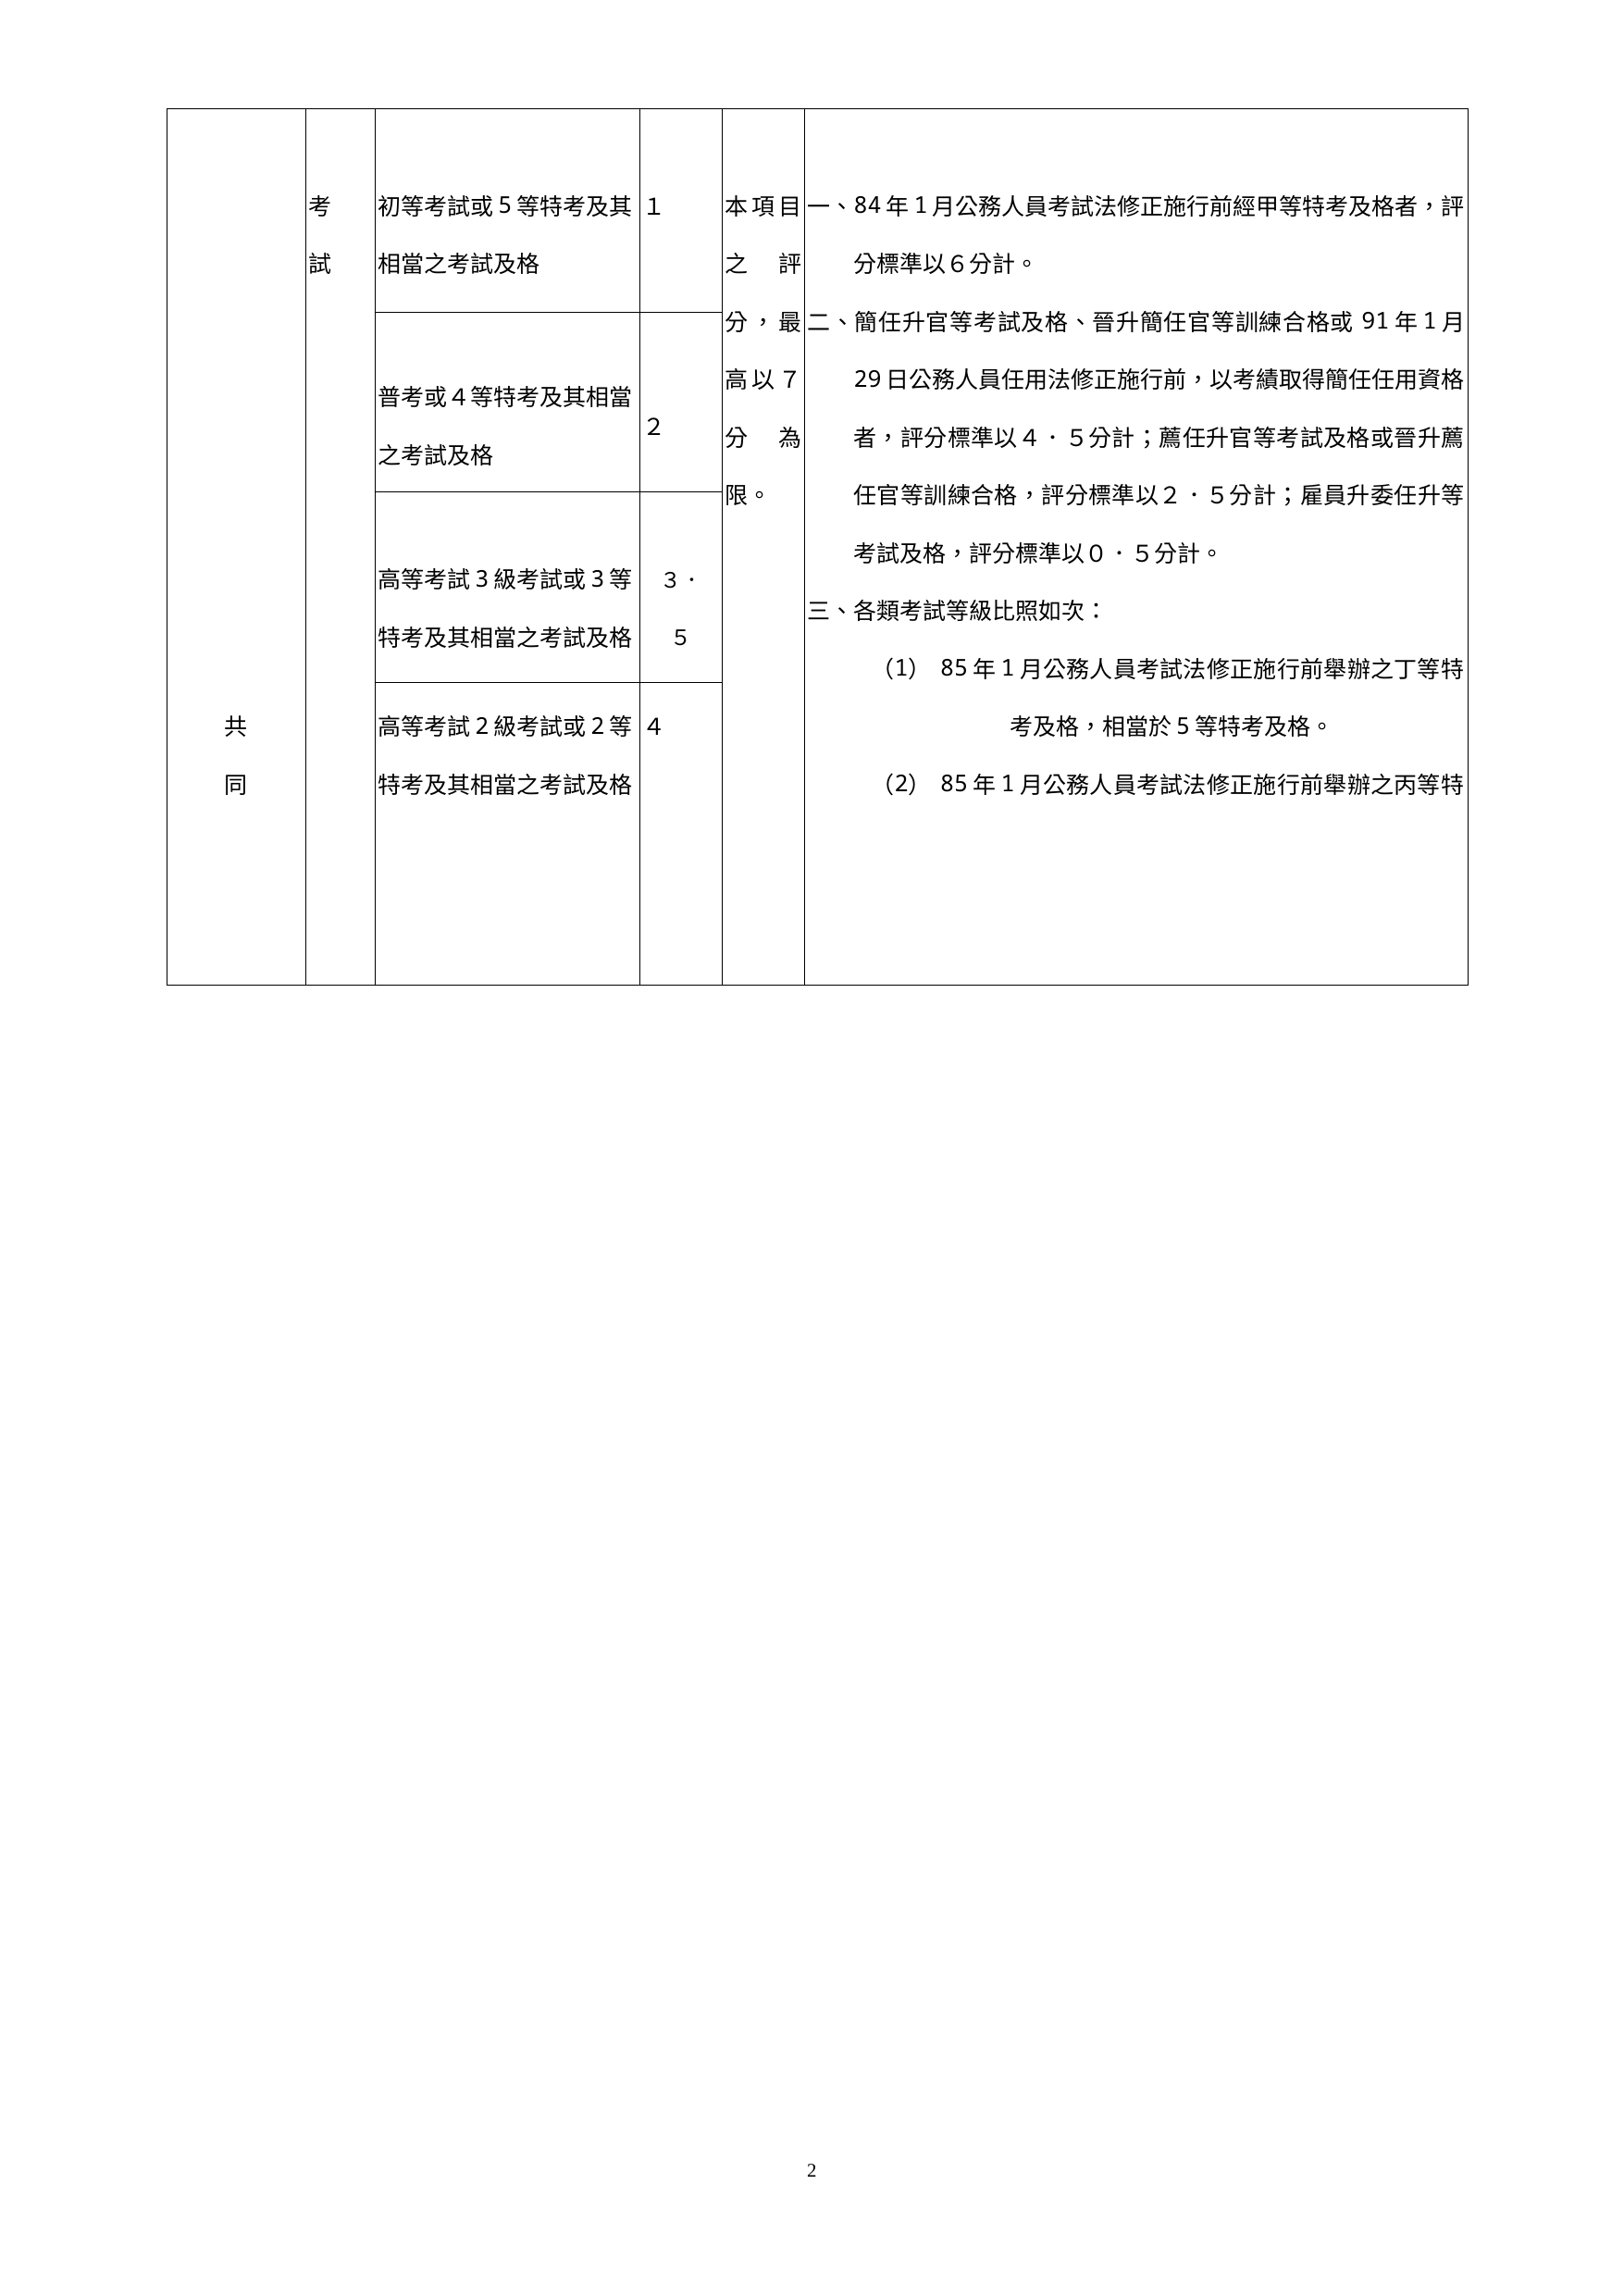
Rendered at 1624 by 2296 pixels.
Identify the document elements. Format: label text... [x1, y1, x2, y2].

table_cell ２ [640, 313, 722, 491]
table_cell 考 試 [306, 109, 375, 985]
table_cell １ [640, 109, 722, 312]
table_cell 初等考試或5等特考及其相當之考試及格 [376, 109, 639, 312]
table_cell ４ [640, 683, 722, 985]
table_cell 高等考試3級考試或3等特考及其相當之考試及格 [376, 492, 639, 682]
table_cell 高等考試2級考試或2等特考及其相當之考試及格 [376, 683, 639, 985]
table_cell 本項目之評分，最高以７分為限。 [723, 109, 804, 985]
table_cell ３．５ [640, 492, 722, 682]
table_cell 共 同 選 項 ４ ０ 分 共 同 選 項 ４ ０ 分 [167, 109, 305, 985]
table_cell 一、84年1月公務人員考試法修正施行前經甲等特考及格者，評分標準以６分計。 二、簡任升官等考試及格、晉升簡任官等訓練合格或91年1月29日公務人員任用法修正施行前，以考績取得簡任任用資格者，評分標準以４．５分計；薦任升官等考試及格或晉升薦任官等訓練合格，評分標準以２．５分計；雇員升委任升等考試及格，評分標準以０．５分計。 三、各類考試等級比照如次： 85年1月公務人員考試法修正施行前舉辦之丁等特考及格，相當於5等特考及格。 85年1月公務人員考試法修正施行前舉辦之丙等特考及格，相當於4等特考及格。 85年1月公務人員考試法修正施行前舉辦之乙等特考及格，相當於3等特考及格。 未分級之高考及85年1月公務人員考試法修正施行前舉辦之高等考試2級考試及格，相當於高等考試3級考試及格。 85年1月公務人員考試法修正施行前舉辦之高等考試1級考試及格，相當於高等考試2級考試及格。 專門職業及技術人員高普考試及格，且取得轉任相當職務公務人員任用資格者，比照公務人員高普考試等級計分。 檢覈及銓定資格考試及格，比照公務人員高普考試各等級調降１分。 國軍上校軍官轉任公務人員考試及格、國軍上校以上軍官外職停役轉任公務人員檢覈及格，評分標準均以４分計。 四、原分類職位公務人員各職等考試及格，比照計分標準如下： 第1、2職等：１分。 第3職等：２分。 第5職等：３分。 第6職等：３．５分。 第7、8職等：４分。 第9職等：５分。 第10職等：５分。 五、具有與擬陞任職務等級相當、工作性質相同之職業證照者，得視職缺之職責程度及業務性質，經甄審委員會審查後，照上列評分標準再加１分。 辦理下列出缺職務之陞任評分時，本項考試不予評分： 派用機關之各項職務。 一般行政機關內設置之派用職務。 各機關（構）、學校採行證照用人制度或以學歷用人之職務。 [805, 109, 1468, 985]
table_cell 普考或４等特考及其相當之考試及格 [376, 313, 639, 491]
